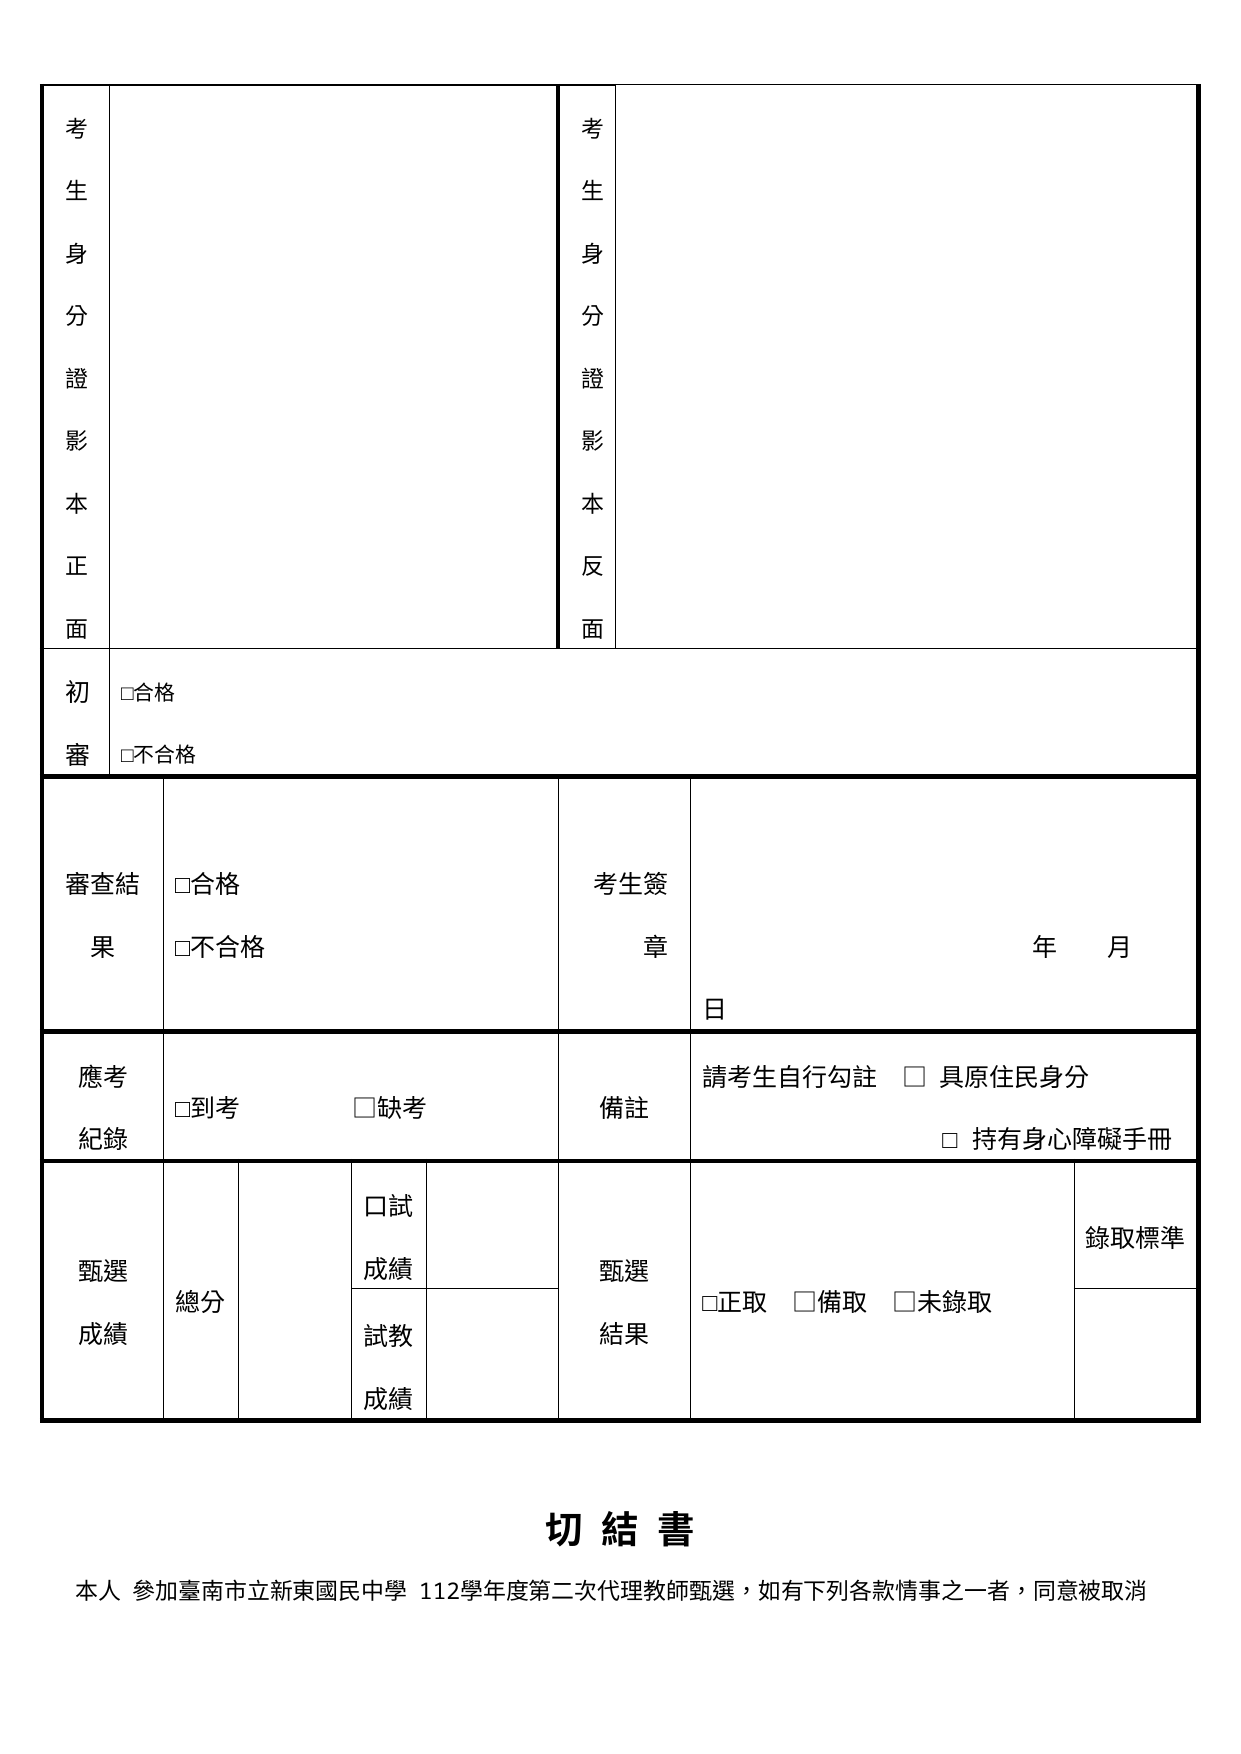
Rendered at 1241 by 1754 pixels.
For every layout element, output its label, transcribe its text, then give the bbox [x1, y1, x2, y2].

table_cell 總分 [164, 1163, 238, 1418]
table_cell □合格 □不合格 [164, 779, 558, 1029]
table_cell □到考 □缺考 [164, 1034, 558, 1159]
table_cell 應考 紀錄 [44, 1034, 163, 1159]
text 切 結 書 [75, 1485, 1165, 1548]
table_cell 考生身分證影本正面 [44, 86, 109, 648]
table_cell [239, 1163, 351, 1418]
table_cell [427, 1163, 558, 1288]
table_cell 甄選 成績 [44, 1163, 163, 1418]
table_cell 錄取標準 [1075, 1163, 1196, 1288]
table_cell 初審 [44, 649, 109, 774]
table_cell □合格 □不合格 [110, 649, 1196, 774]
table_cell 甄選 結果 [559, 1163, 690, 1418]
table_cell [1075, 1289, 1196, 1418]
table_cell 年 月 日 [691, 779, 1196, 1029]
table_cell 考生身分證影本反面 [560, 86, 615, 648]
table_cell 試教成績 [352, 1289, 426, 1418]
table_cell 口試成績 [352, 1163, 426, 1288]
text 本人 參加臺南市立新東國民中學 112學年度第二次代理教師甄選，如有下列各款情事之一者，同意被取消 [75, 1548, 1165, 1610]
table_cell [616, 85, 1196, 648]
table_cell 考生簽章 [559, 779, 690, 1029]
table_cell 請考生自行勾註 □ 具原住民身分 □ 持有身心障礙手冊 [691, 1034, 1196, 1159]
table_cell 備註 [559, 1034, 690, 1159]
table_cell 審查結果 [44, 779, 163, 1029]
table_cell □正取 □備取 □未錄取 [691, 1163, 1074, 1418]
table_cell [110, 86, 556, 648]
table_cell [427, 1289, 558, 1418]
